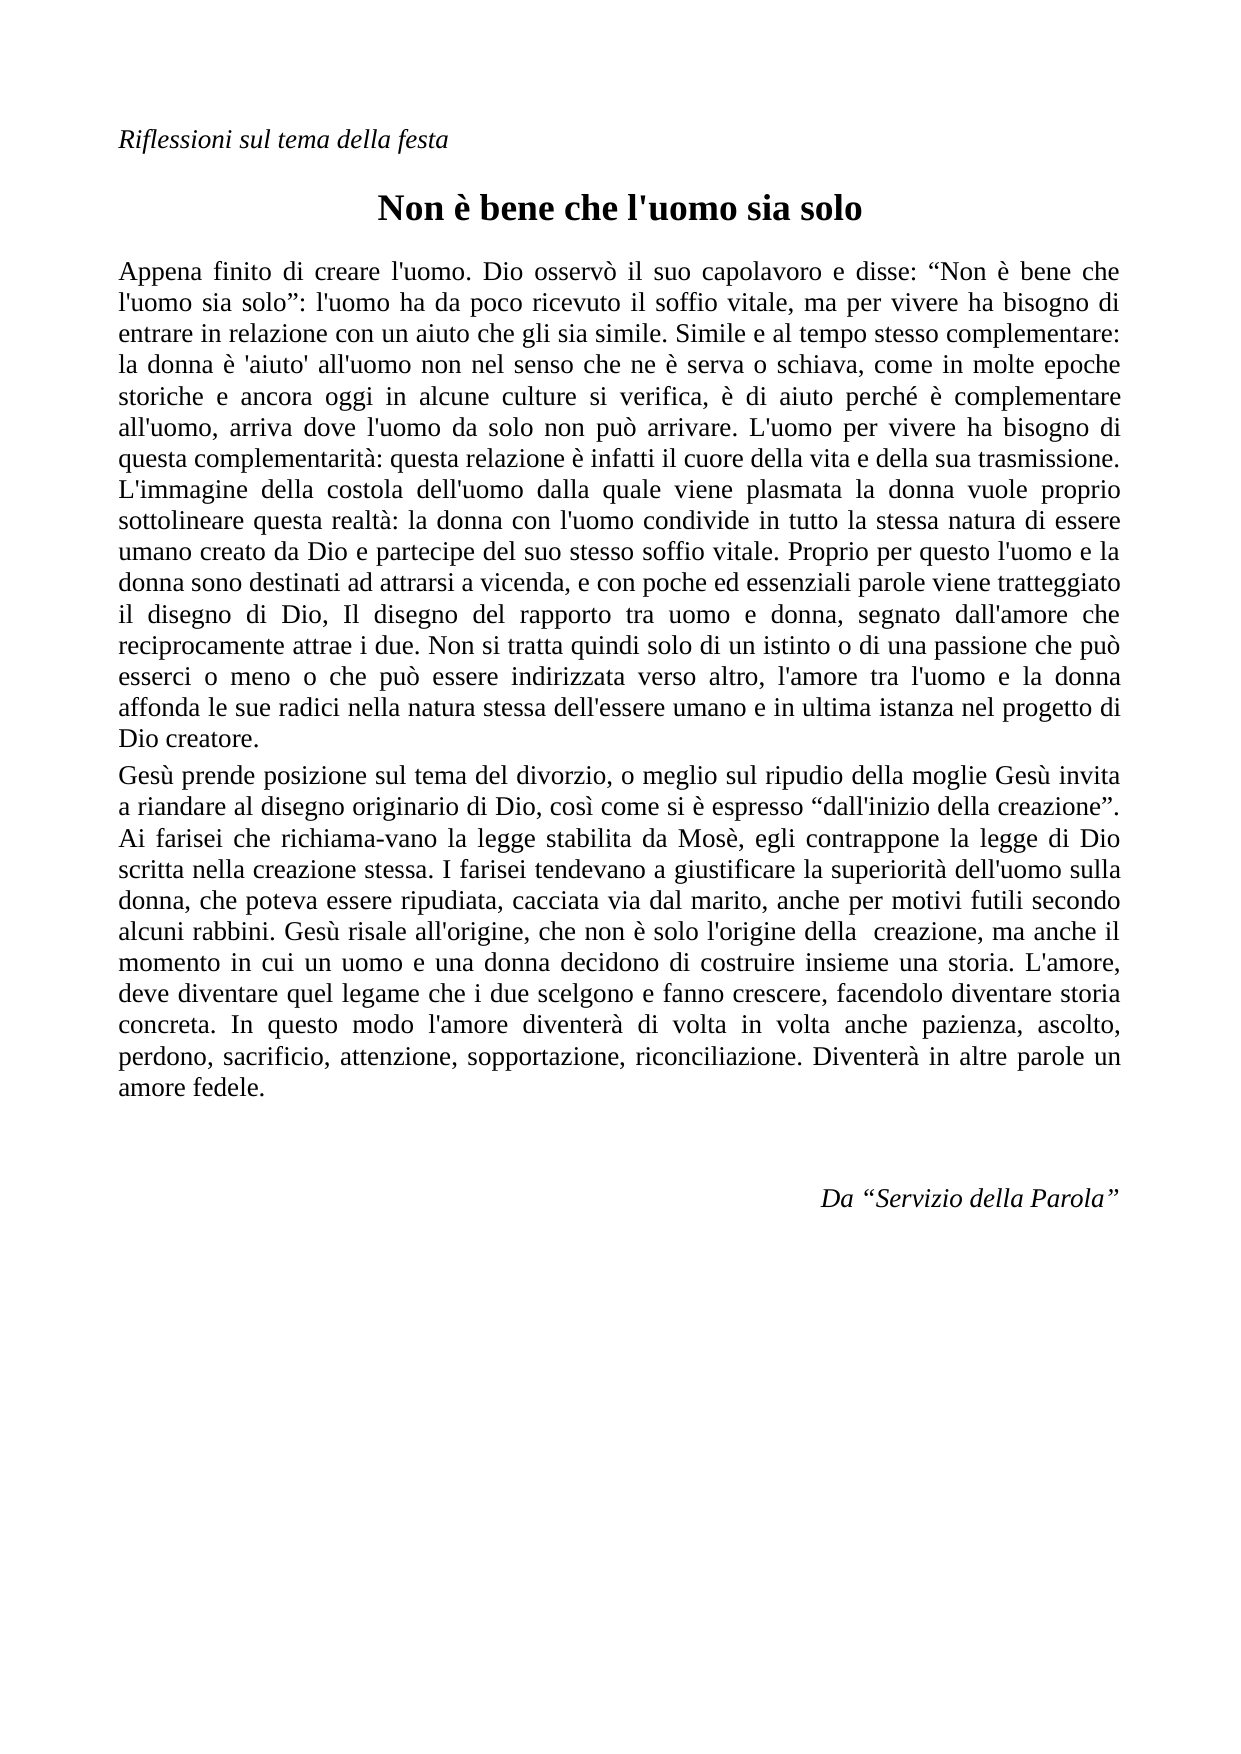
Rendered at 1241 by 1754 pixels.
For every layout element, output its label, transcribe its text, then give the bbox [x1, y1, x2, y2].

text Appena finito di creare l'uomo. Dio osservò il suo capolavoro e disse: “Non è bene che l'uomo sia solo”: l'uomo ha da poco ricevuto il soffio vitale, ma per vivere ha bisogno di entrare in relazione con un aiuto che gli sia simile. Simile e al tempo stesso complementare: la donna è 'aiuto' all'uomo non nel senso che ne è serva o schiava, come in molte epoche storiche e ancora oggi in alcune culture si verifica, è di aiuto perché è complementare all'uomo, arriva dove l'uomo da solo non può arrivare. L'uomo per vivere ha bisogno di questa complementarità: questa relazione è infatti il cuore della vita e della sua trasmissione. L'immagine della costola dell'uomo dalla quale viene plasmata la donna vuole proprio sottolineare questa realtà: la donna con l'uomo condivide in tutto la stessa natura di essere umano creato da Dio e partecipe del suo stesso soffio vitale. Proprio per questo l'uomo e la donna sono destinati ad attrarsi a vicenda, e con poche ed essenziali parole viene tratteggiato il disegno di Dio, Il disegno del rapporto tra uomo e donna, segnato dall'amore che reciprocamente attrae i due. Non si tratta quindi solo di un istinto o di una passione che può esserci o meno o che può essere indirizzata verso altro, l'amore tra l'uomo e la donna affonda le sue radici nella natura stessa dell'essere umano e in ultima istanza nel progetto di Dio creatore. [118, 255, 1122, 753]
subtitle Non è bene che l'uomo sia solo [118, 186, 1122, 229]
text Gesù prende posizione sul tema del divorzio, o meglio sul ripudio della moglie Gesù invita a riandare al disegno originario di Dio, così come si è espresso “dall'inizio della creazione”. Ai farisei che richiama-vano la legge stabilita da Mosè, egli contrappone la legge di Dio scritta nella creazione stessa. I farisei tendevano a giustificare la superiorità dell'uomo sulla donna, che poteva essere ripudiata, cacciata via dal marito, anche per motivi futili secondo alcuni rabbini. Gesù risale all'origine, che non è solo l'origine della creazione, ma anche il momento in cui un uomo e una donna decidono di costruire insieme una storia. L'amore, deve diventare quel legame che i due scelgono e fanno crescere, facendolo diventare storia concreta. In questo modo l'amore diventerà di volta in volta anche pazienza, ascolto, perdono, sacrificio, attenzione, sopportazione, riconciliazione. Diventerà in altre parole un amore fedele. [118, 759, 1122, 1102]
text Da “Servizio della Parola” [118, 1182, 1122, 1213]
text Riflessioni sul tema della festa [118, 123, 1122, 154]
